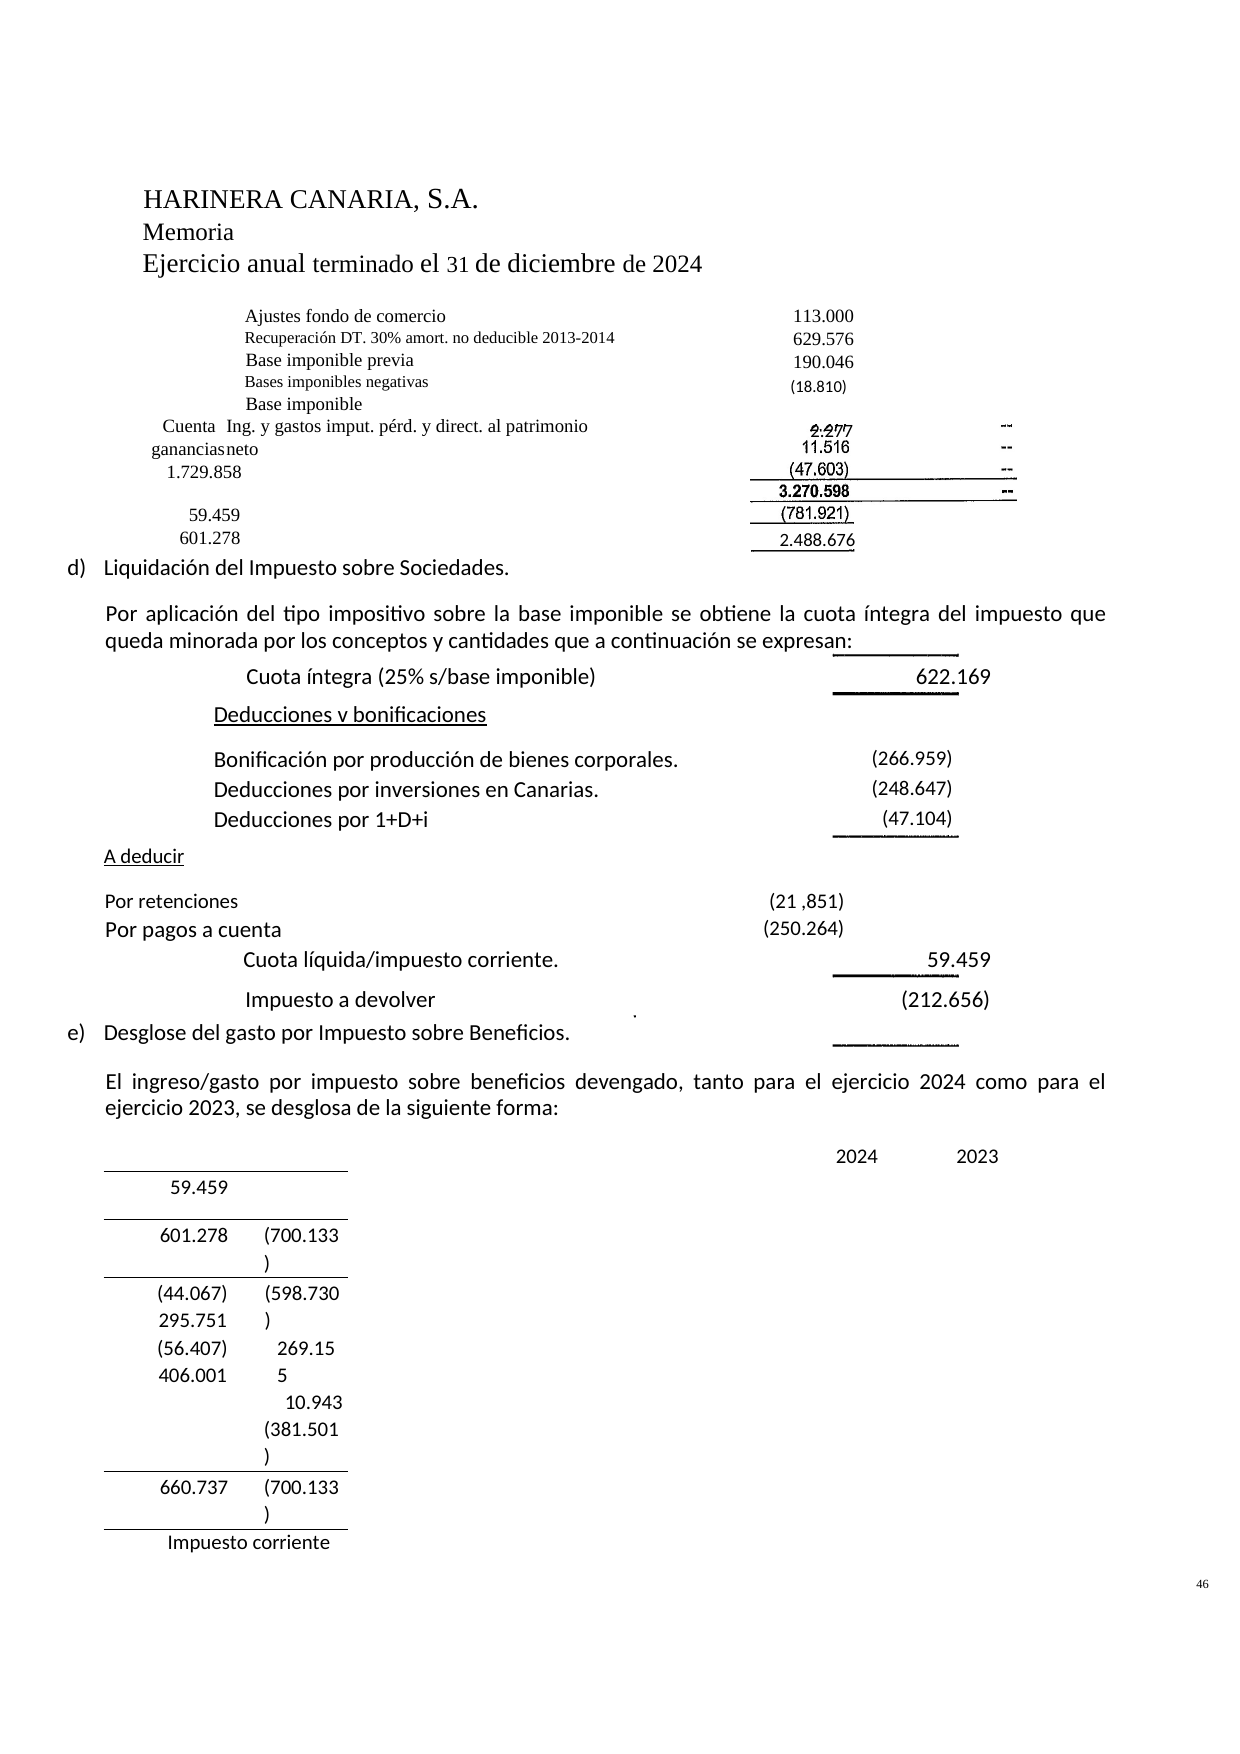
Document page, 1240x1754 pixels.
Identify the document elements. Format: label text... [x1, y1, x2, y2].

text Base imponible previa [245, 349, 636, 370]
table_cell Bonificación por producción de bienes corporales. [214, 745, 832, 775]
text Cuota íntegra (25% s/base imponible) 622.169 [103, 662, 1109, 690]
text Ajustes fondo de comercio [244, 305, 636, 326]
text Impuesto corriente [167, 1529, 1051, 1555]
text Por aplicación del tipo impositivo sobre la base imponible se obtiene la cuota íntegra del impuesto que queda minorada por los conceptos y cantidades que a continuación se expresan: [105, 601, 1108, 654]
table_cell (21 ,851) [724, 888, 844, 915]
table_header [264, 1172, 348, 1219]
text Cuota líquida/impuesto corriente. 59.459 [103, 945, 1109, 973]
list Desglose del gasto por Impuesto sobre Beneficios. [67, 1019, 1107, 1046]
table_header Deducciones v bonificaciones [214, 700, 832, 745]
text Cuenta Ing. y gastos imput. pérd. y direct. al patrimonio ganancias neto [151, 415, 636, 459]
text El ingreso/gasto por impuesto sobre beneficios devengado, tanto para el ejercicio 2024 como para el ejercicio 2023, se desglosa de la siguiente forma: [105, 1068, 1108, 1121]
text Base imponible [245, 392, 636, 414]
table_cell Deducciones por inversiones en Canarias. [214, 775, 832, 805]
table_cell (47.104) [833, 805, 952, 835]
table_header [724, 843, 844, 888]
table_cell 660.737 [104, 1472, 264, 1529]
table_cell (266.959) [833, 745, 952, 775]
text 113.000 [793, 305, 1010, 326]
text Impuesto a devolver (212.656) [103, 985, 1109, 1013]
table_cell Por pagos a cuenta [104, 915, 724, 945]
table_cell (700.133) [264, 1220, 348, 1277]
list Liquidación del Impuesto sobre Sociedades. [67, 554, 1107, 580]
table_cell (248.647) [833, 775, 952, 805]
table_cell (44.067) 295.751 (56.407) 406.001 [104, 1278, 264, 1471]
text 629.576 [793, 328, 1010, 350]
text 601.278 [179, 527, 636, 549]
text Recuperación DT. 30% amort. no deducible 2013-2014 [244, 328, 636, 347]
text 59.459 [188, 504, 636, 525]
text 2024 2023 [103, 1143, 1109, 1169]
table_cell 601.278 [104, 1220, 264, 1277]
text 190.046 [793, 351, 1010, 373]
text Bases imponibles negativas [244, 372, 636, 391]
table_cell (250.264) [724, 915, 844, 945]
table_header A deducir [104, 843, 724, 888]
table_cell (700.133) [264, 1472, 348, 1529]
table_cell Deducciones por 1+D+i [214, 805, 832, 835]
table_cell Por retenciones [104, 888, 724, 915]
text 1.729.858 [166, 461, 636, 482]
table_header [833, 700, 952, 745]
table_cell (598.730) 269.155 10.943 (381.501) [264, 1278, 348, 1471]
table_header 59.459 [104, 1172, 264, 1219]
